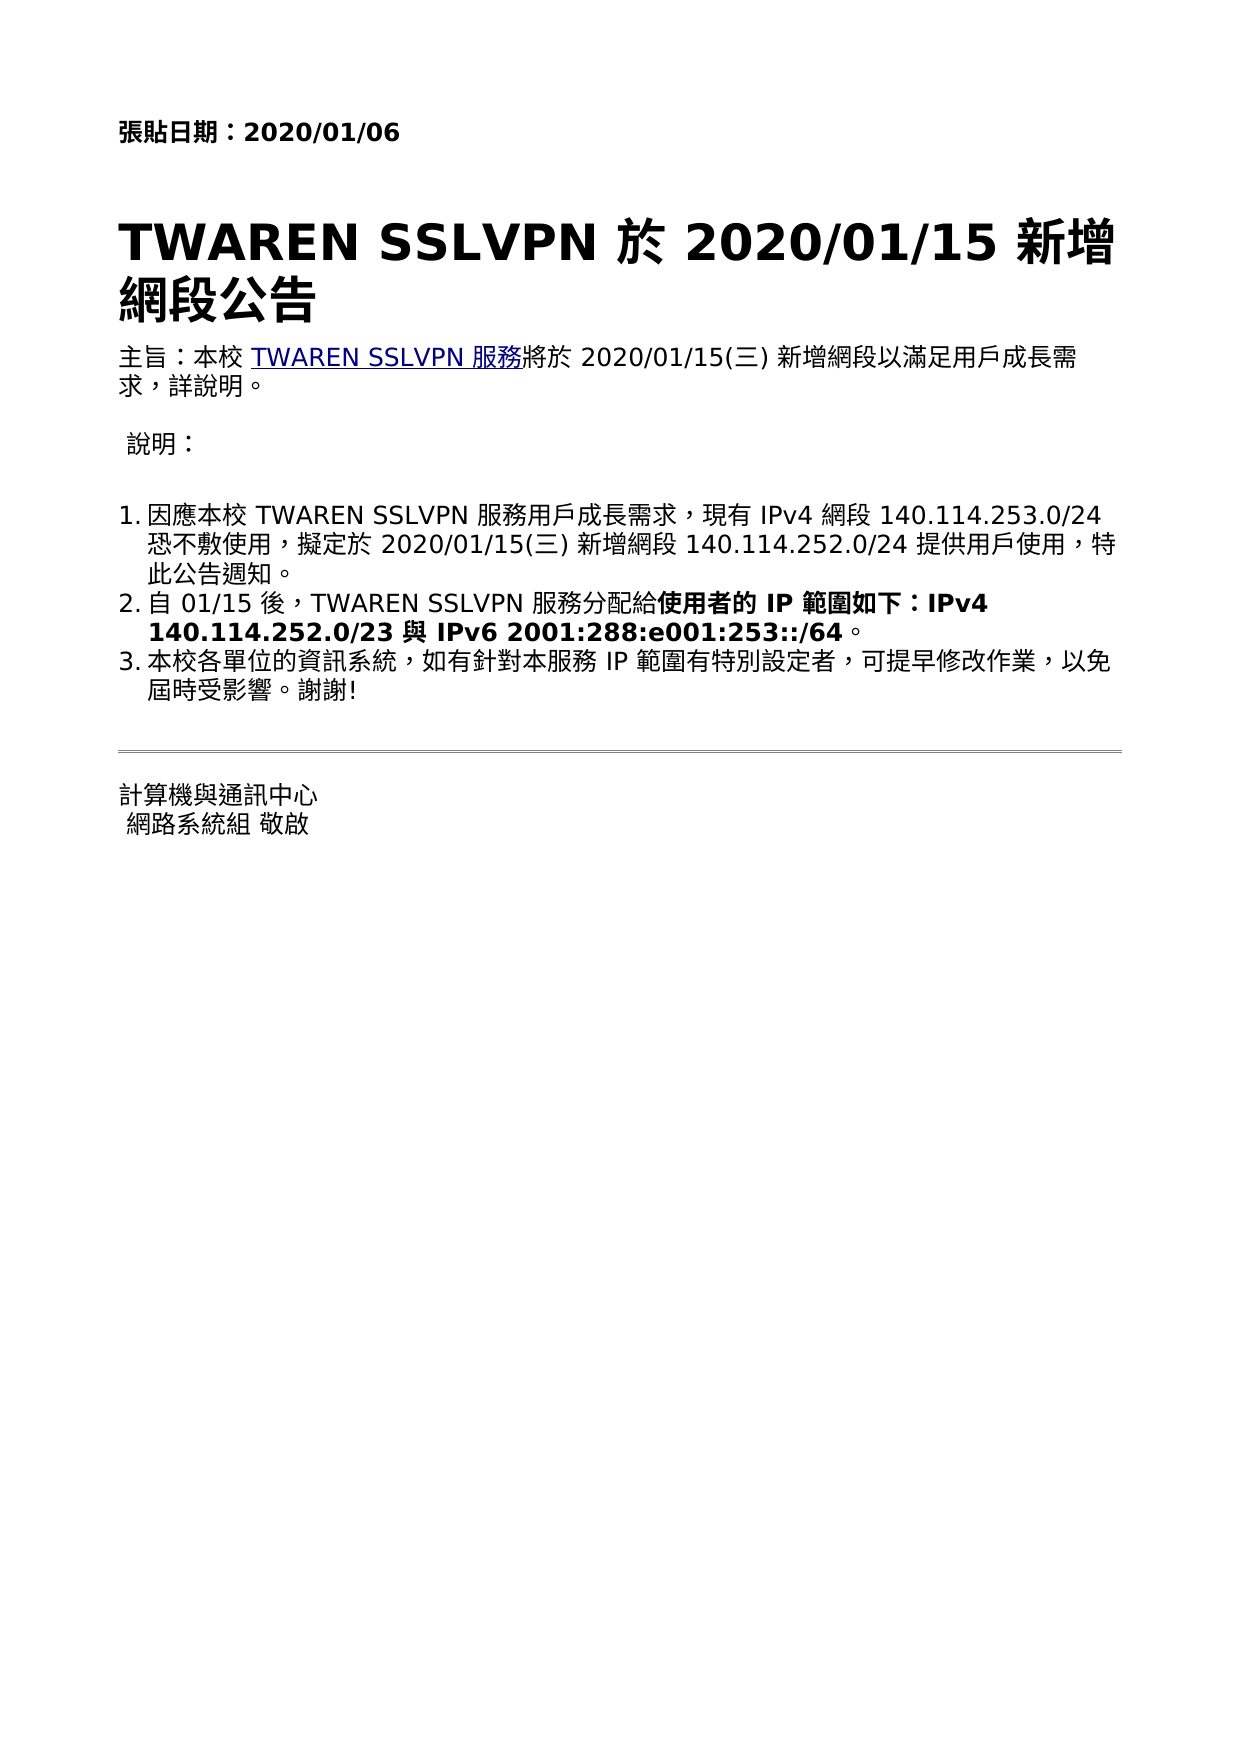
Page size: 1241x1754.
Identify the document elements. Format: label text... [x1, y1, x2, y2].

list 自 01/15 後，TWAREN SSLVPN 服務分配給使用者的 IP 範圍如下：IPv4 140.114.252.0/23 與 IPv6 2001:288:e001:253::/64。 [118, 589, 1122, 647]
text 主旨：本校 TWAREN SSLVPN 服務將於 2020/01/15(三) 新增網段以滿足用戶成長需求，詳說明。 說明： [118, 343, 1122, 459]
subtitle TWAREN SSLVPN 於 2020/01/15 新增網段公告 [118, 214, 1122, 330]
text 張貼日期：2020/01/06 [118, 118, 1122, 176]
list 因應本校 TWAREN SSLVPN 服務用戶成長需求，現有 IPv4 網段 140.114.253.0/24 恐不敷使用，擬定於 2020/01/15(三) 新增網段 140.114.252.0/24 提供用戶使用，特此公告週知。 [118, 502, 1122, 589]
text 計算機與通訊中心 網路系統組 敬啟 [118, 782, 1122, 840]
list 本校各單位的資訊系統，如有針對本服務 IP 範圍有特別設定者，可提早修改作業，以免屆時受影響。謝謝! [118, 647, 1122, 706]
